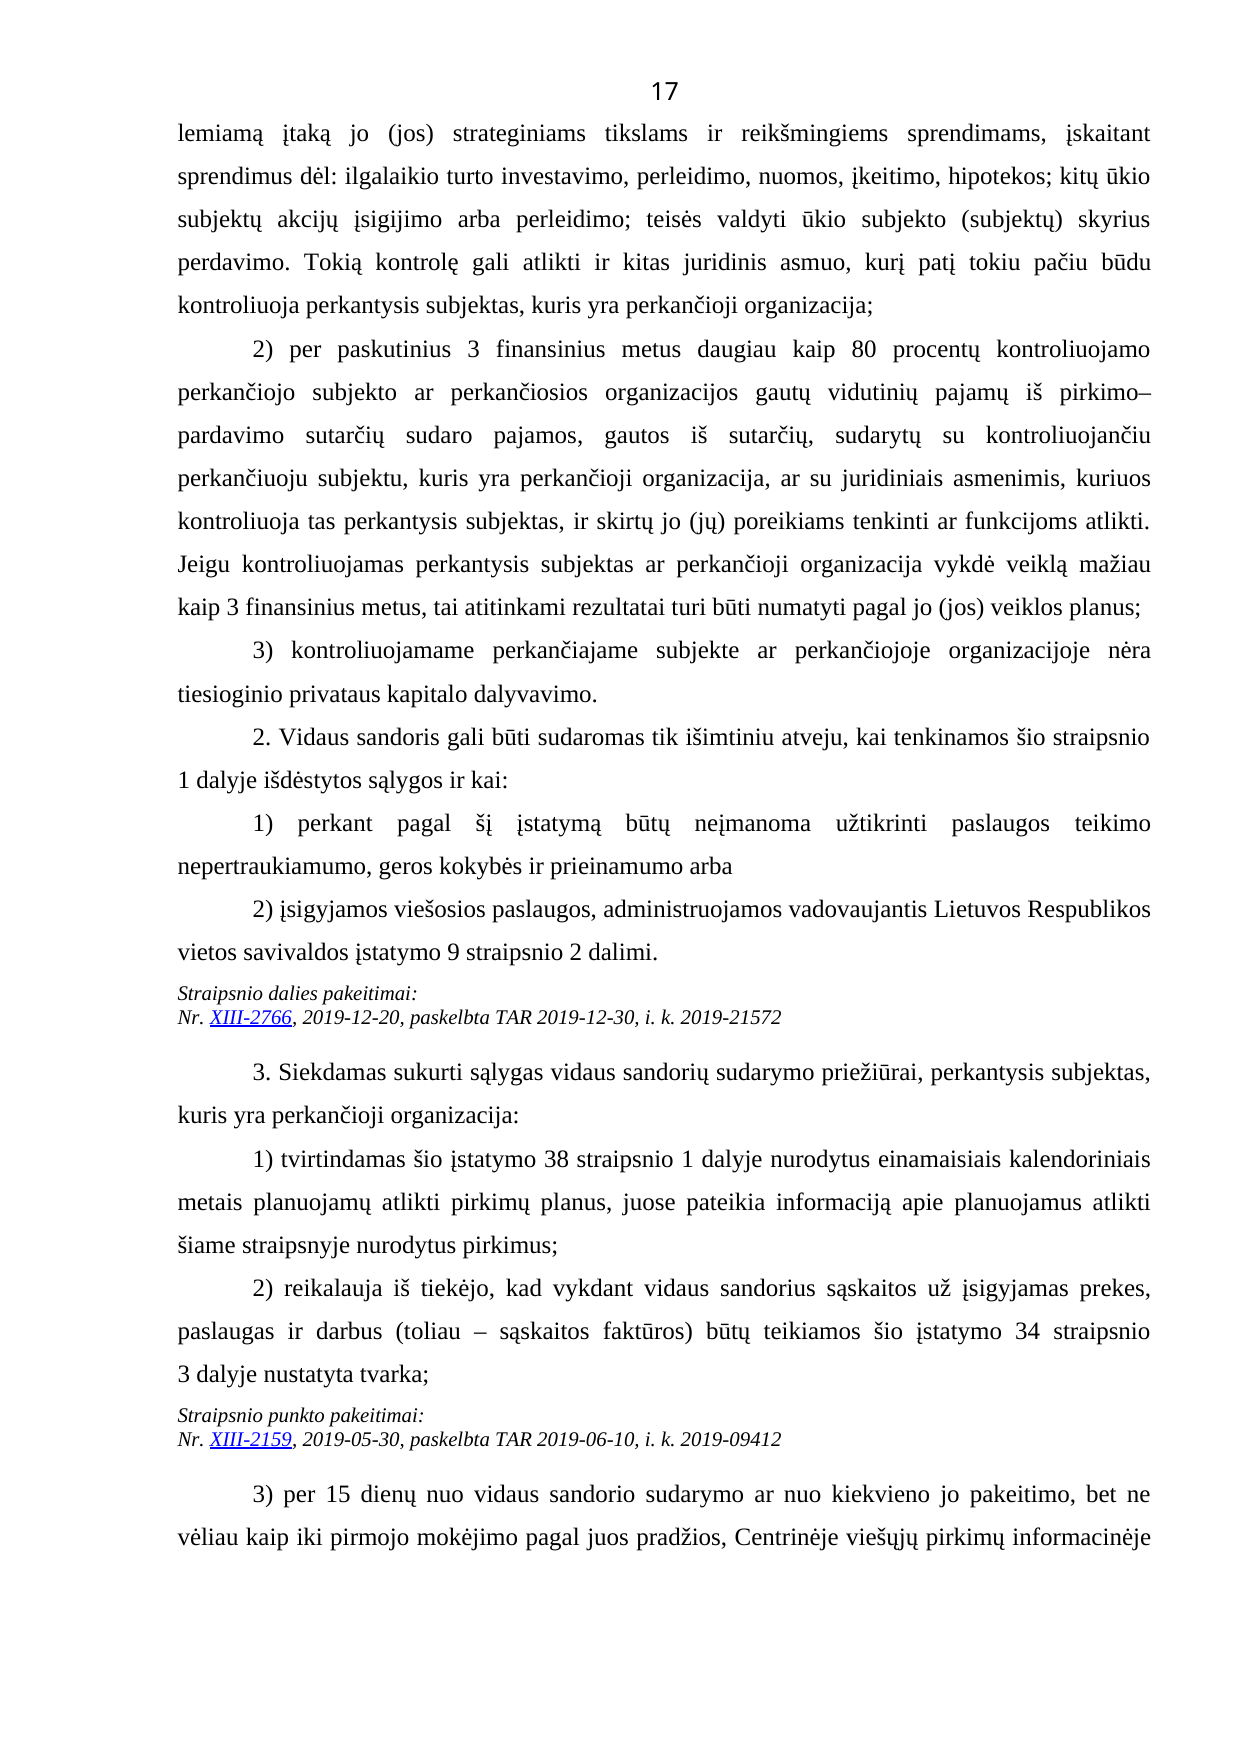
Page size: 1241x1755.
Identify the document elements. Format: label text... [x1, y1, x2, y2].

text 3) kontroliuojamame perkančiajame subjekte ar perkančiojoje organizacijoje nėra tiesioginio privataus kapitalo dalyvavimo. [177, 636, 1152, 707]
text 1) perkant pagal šį įstatymą būtų neįmanoma užtikrinti paslaugos teikimo nepertraukiamumo, geros kokybės ir prieinamumo arba [177, 808, 1152, 880]
text Nr. XIII-2159, 2019-05-30, paskelbta TAR 2019-06-10, i. k. 2019-09412 [177, 1427, 1152, 1451]
text 2) per paskutinius 3 finansinius metus daugiau kaip 80 procentų kontroliuojamo perkančiojo subjekto ar perkančiosios organizacijos gautų vidutinių pajamų iš pirkimo–pardavimo sutarčių sudaro pajamos, gautos iš sutarčių, sudarytų su kontroliuojančiu perkančiuoju subjektu, kuris yra perkančioji organizacija, ar su juridiniais asmenimis, kuriuos kontroliuoja tas perkantysis subjektas, ir skirtų jo (jų) poreikiams tenkinti ar funkcijoms atlikti. Jeigu kontroliuojamas perkantysis subjektas ar perkančioji organizacija vykdė veiklą mažiau kaip 3 finansinius metus, tai atitinkami rezultatai turi būti numatyti pagal jo (jos) veiklos planus; [177, 334, 1152, 621]
text 3) per 15 dienų nuo vidaus sandorio sudarymo ar nuo kiekvieno jo pakeitimo, bet ne vėliau kaip iki pirmojo mokėjimo pagal juos pradžios, Centrinėje viešųjų pirkimų informacinėje [177, 1479, 1152, 1551]
text Nr. XIII-2766, 2019-12-20, paskelbta TAR 2019-12-30, i. k. 2019-21572 [177, 1005, 1152, 1029]
text 1) tvirtindamas šio įstatymo 38 straipsnio 1 dalyje nurodytus einamaisiais kalendoriniais metais planuojamų atlikti pirkimų planus, juose pateikia informaciją apie planuojamus atlikti šiame straipsnyje nurodytus pirkimus; [177, 1144, 1152, 1259]
text 2. Vidaus sandoris gali būti sudaromas tik išimtiniu atveju, kai tenkinamos šio straipsnio 1 dalyje išdėstytos sąlygos ir kai: [177, 722, 1152, 794]
text 2) įsigyjamos viešosios paslaugos, administruojamos vadovaujantis Lietuvos Respublikos vietos savivaldos įstatymo 9 straipsnio 2 dalimi. [177, 894, 1152, 966]
text Straipsnio punkto pakeitimai: [177, 1402, 1152, 1427]
text Straipsnio dalies pakeitimai: [177, 981, 1152, 1005]
text 3. Siekdamas sukurti sąlygas vidaus sandorių sudarymo priežiūrai, perkantysis subjektas, kuris yra perkančioji organizacija: [177, 1057, 1152, 1129]
text lemiamą įtaką jo (jos) strateginiams tikslams ir reikšmingiems sprendimams, įskaitant sprendimus dėl: ilgalaikio turto investavimo, perleidimo, nuomos, įkeitimo, hipotekos; kitų ūkio subjektų akcijų įsigijimo arba perleidimo; teisės valdyti ūkio subjekto (subjektų) skyrius perdavimo. Tokią kontrolę gali atlikti ir kitas juridinis asmuo, kurį patį tokiu pačiu būdu kontroliuoja perkantysis subjektas, kuris yra perkančioji organizacija; [177, 118, 1152, 319]
text 2) reikalauja iš tiekėjo, kad vykdant vidaus sandorius sąskaitos už įsigyjamas prekes, paslaugas ir darbus (toliau – sąskaitos faktūros) būtų teikiamos šio įstatymo 34 straipsnio 3 dalyje nustatyta tvarka; [177, 1273, 1152, 1388]
